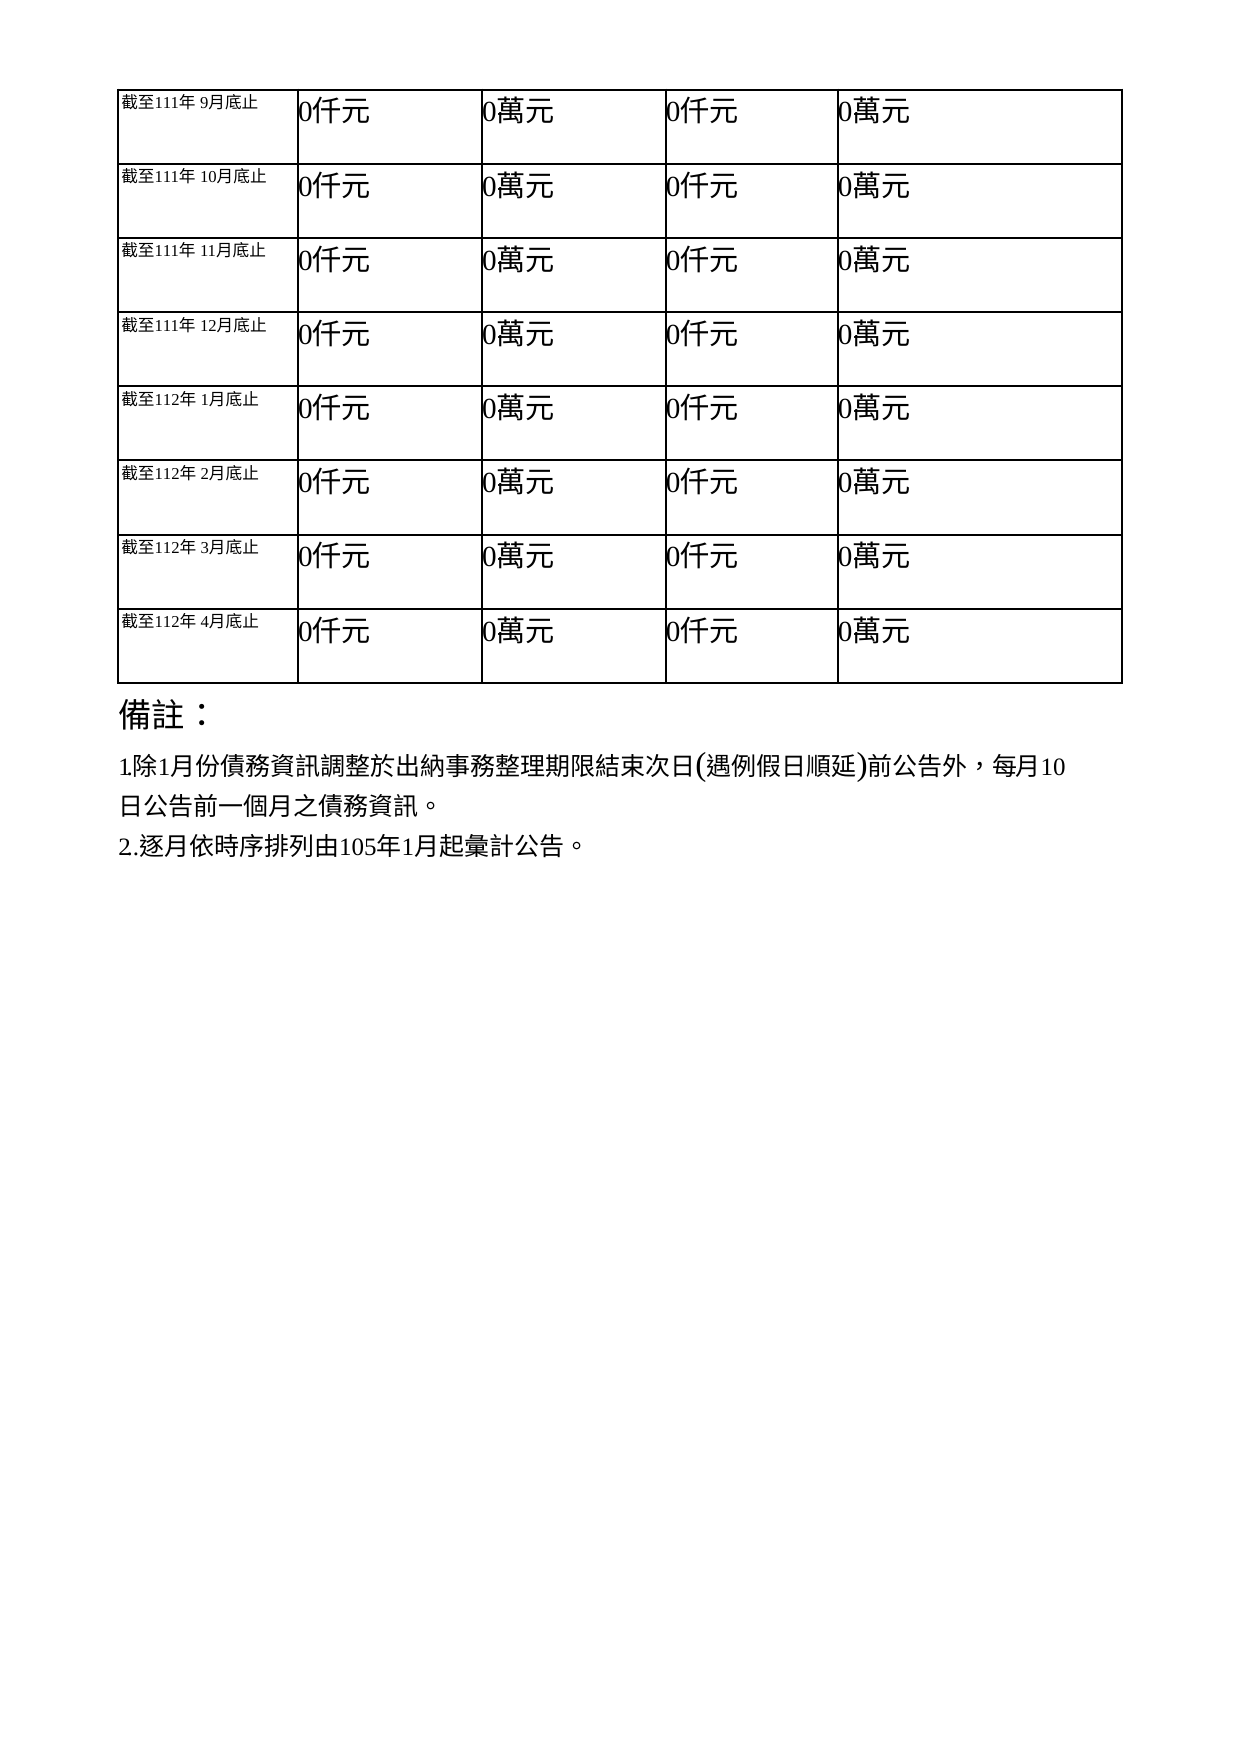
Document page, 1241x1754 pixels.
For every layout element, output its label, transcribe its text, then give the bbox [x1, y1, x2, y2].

table_cell 截至111年 11月底止 [119, 239, 297, 311]
table_cell 0萬元 [839, 536, 1121, 608]
table_cell 截至112年 4月底止 [119, 610, 297, 682]
table_cell 0仟元 [299, 165, 481, 237]
table_cell 0仟元 [667, 461, 837, 533]
table_cell 0仟元 [299, 313, 481, 385]
table_cell 截至112年 3月底止 [119, 536, 297, 608]
table_cell 0萬元 [483, 313, 665, 385]
table_cell 0仟元 [299, 461, 481, 533]
table_cell 0萬元 [839, 239, 1121, 311]
table_cell 截至111年 12月底止 [119, 313, 297, 385]
table_cell 0仟元 [299, 387, 481, 459]
table_cell 0仟元 [667, 239, 837, 311]
text 2..逐月依時序排列由105年1月起彙計公告。 [118, 829, 1122, 863]
table_cell 0萬元 [483, 165, 665, 237]
table_cell 0仟元 [299, 239, 481, 311]
table_cell 0萬元 [839, 313, 1121, 385]
table_cell 0仟元 [667, 536, 837, 608]
table_cell 0萬元 [839, 610, 1121, 682]
table_cell 0仟元 [667, 165, 837, 237]
table_cell 0萬元 [483, 387, 665, 459]
text 備註： [118, 692, 1122, 738]
table_cell 截至112年 1月底止 [119, 387, 297, 459]
table_cell 0萬元 [839, 91, 1121, 163]
table_cell 截至111年 10月底止 [119, 165, 297, 237]
text 1.除1月份債務資訊調整於出納事務整理期限結束次日(遇例假日順延)前公告外，每月10日公告前一個月之債務資訊。 [118, 744, 1080, 823]
table_cell 0萬元 [483, 610, 665, 682]
table_cell 0仟元 [299, 536, 481, 608]
table_cell 0仟元 [667, 313, 837, 385]
table_cell 0萬元 [839, 387, 1121, 459]
table_cell 0仟元 [299, 610, 481, 682]
table_cell 0仟元 [667, 91, 837, 163]
table_cell 截至112年 2月底止 [119, 461, 297, 533]
table_cell 0仟元 [667, 387, 837, 459]
table_cell 0萬元 [839, 165, 1121, 237]
table_cell 截至111年 9月底止 [119, 91, 297, 163]
table_cell 0萬元 [483, 536, 665, 608]
table_cell 0萬元 [483, 91, 665, 163]
table_cell 0萬元 [483, 239, 665, 311]
table_cell 0仟元 [299, 91, 481, 163]
table_cell 0仟元 [667, 610, 837, 682]
table_cell 0萬元 [839, 461, 1121, 533]
table_cell 0萬元 [483, 461, 665, 533]
